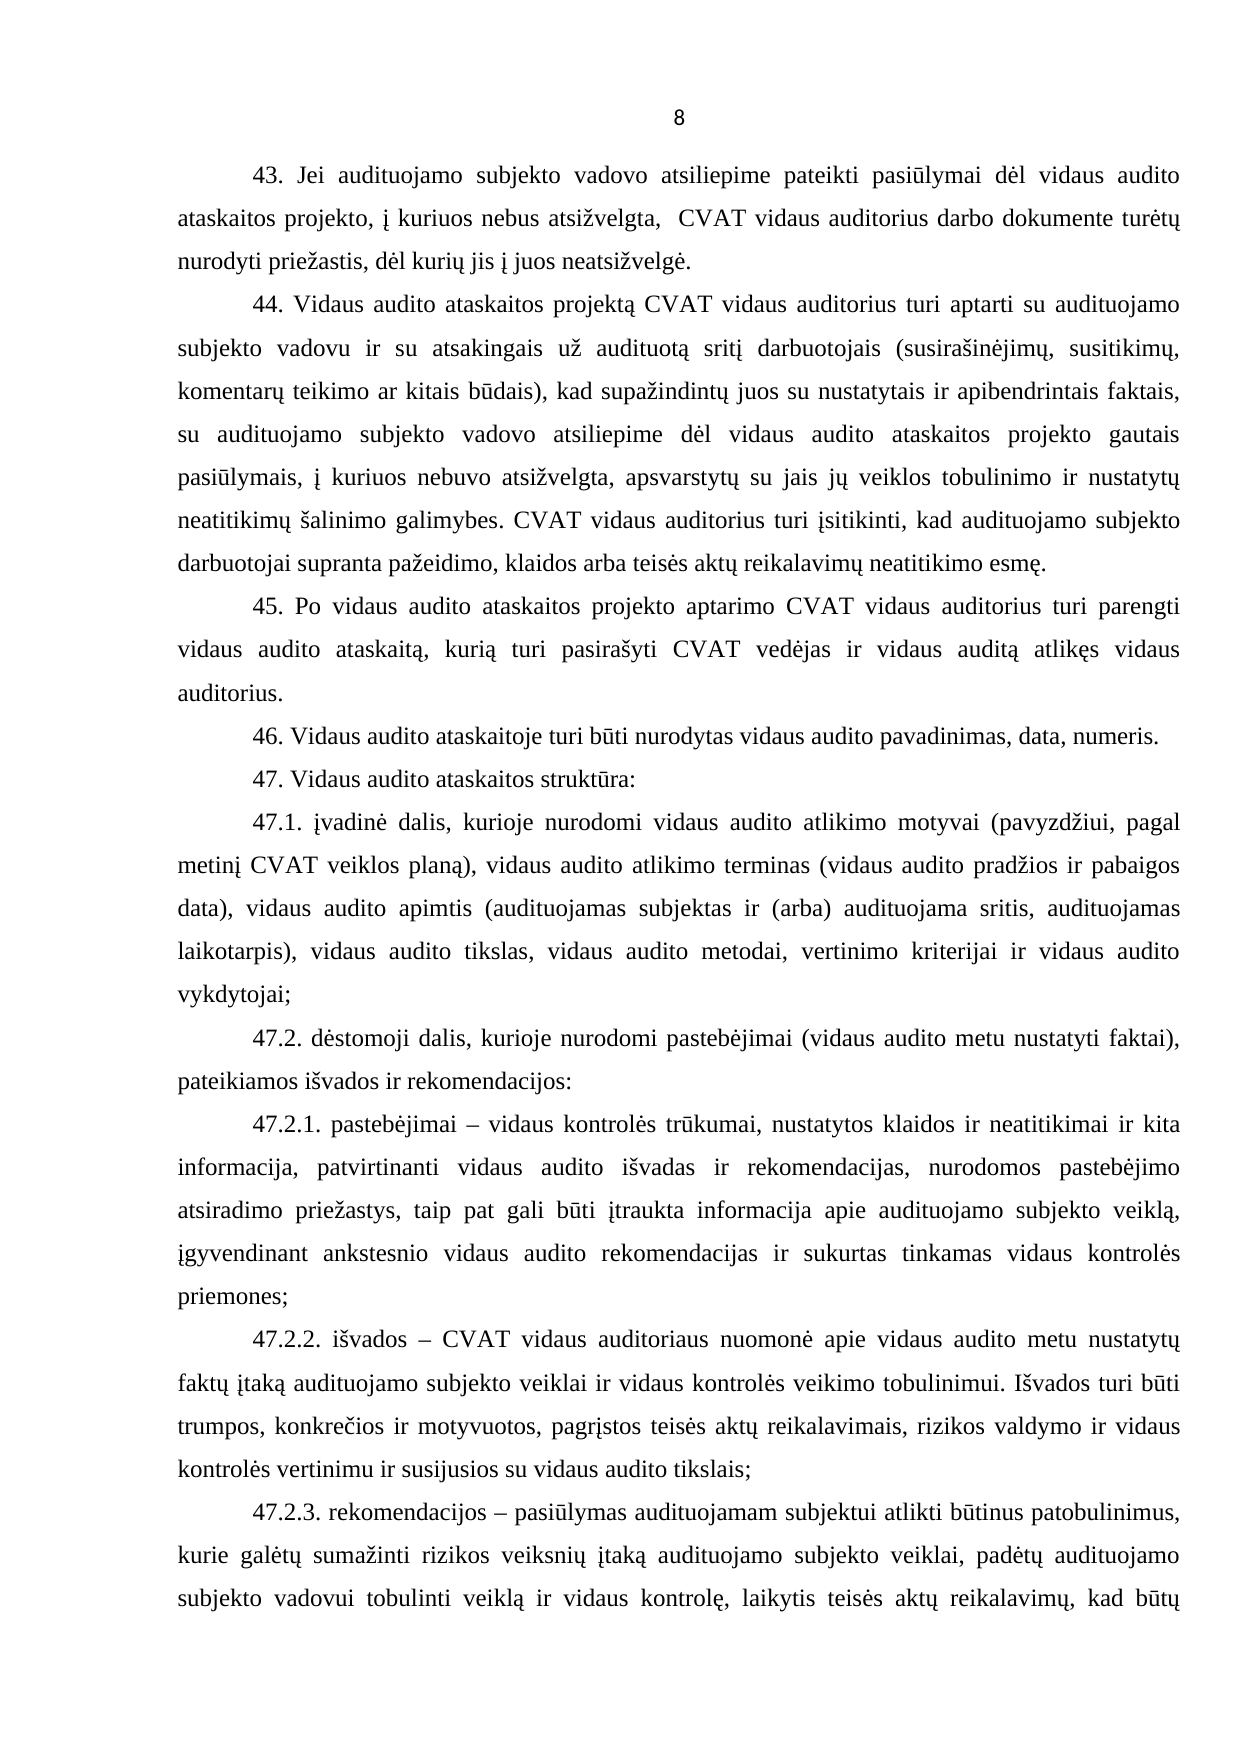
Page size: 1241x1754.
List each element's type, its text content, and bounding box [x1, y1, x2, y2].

text 47.2.3. rekomendacijos – pasiūlymas audituojamam subjektui atlikti būtinus patobulinimus, kurie galėtų sumažinti rizikos veiksnių įtaką audituojamo subjekto veiklai, padėtų audituojamo subjekto vadovui tobulinti veiklą ir vidaus kontrolę, laikytis teisės aktų reikalavimų, kad būtų [177, 1497, 1181, 1612]
text 47. Vidaus audito ataskaitos struktūra: [177, 764, 1181, 793]
text 44. Vidaus audito ataskaitos projektą CVAT vidaus auditorius turi aptarti su audituojamo subjekto vadovu ir su atsakingais už audituotą sritį darbuotojais (susirašinėjimų, susitikimų, komentarų teikimo ar kitais būdais), kad supažindintų juos su nustatytais ir apibendrintais faktais, su audituojamo subjekto vadovo atsiliepime dėl vidaus audito ataskaitos projekto gautais pasiūlymais, į kuriuos nebuvo atsižvelgta, apsvarstytų su jais jų veiklos tobulinimo ir nustatytų neatitikimų šalinimo galimybes. CVAT vidaus auditorius turi įsitikinti, kad audituojamo subjekto darbuotojai supranta pažeidimo, klaidos arba teisės aktų reikalavimų neatitikimo esmę. [177, 289, 1181, 577]
text 45. Po vidaus audito ataskaitos projekto aptarimo CVAT vidaus auditorius turi parengti vidaus audito ataskaitą, kurią turi pasirašyti CVAT vedėjas ir vidaus auditą atlikęs vidaus auditorius. [177, 591, 1181, 706]
text 43. Jei audituojamo subjekto vadovo atsiliepime pateikti pasiūlymai dėl vidaus audito ataskaitos projekto, į kuriuos nebus atsižvelgta, CVAT vidaus auditorius darbo dokumente turėtų nurodyti priežastis, dėl kurių jis į juos neatsižvelgė. [177, 160, 1181, 275]
text 47.2.1. pastebėjimai – vidaus kontrolės trūkumai, nustatytos klaidos ir neatitikimai ir kita informacija, patvirtinanti vidaus audito išvadas ir rekomendacijas, nurodomos pastebėjimo atsiradimo priežastys, taip pat gali būti įtraukta informacija apie audituojamo subjekto veiklą, įgyvendinant ankstesnio vidaus audito rekomendacijas ir sukurtas tinkamas vidaus kontrolės priemones; [177, 1109, 1181, 1310]
text 47.2.2. išvados – CVAT vidaus auditoriaus nuomonė apie vidaus audito metu nustatytų faktų įtaką audituojamo subjekto veiklai ir vidaus kontrolės veikimo tobulinimui. Išvados turi būti trumpos, konkrečios ir motyvuotos, pagrįstos teisės aktų reikalavimais, rizikos valdymo ir vidaus kontrolės vertinimu ir susijusios su vidaus audito tikslais; [177, 1324, 1181, 1483]
text 47.2. dėstomoji dalis, kurioje nurodomi pastebėjimai (vidaus audito metu nustatyti faktai), pateikiamos išvados ir rekomendacijos: [177, 1023, 1181, 1094]
text 47.1. įvadinė dalis, kurioje nurodomi vidaus audito atlikimo motyvai (pavyzdžiui, pagal metinį CVAT veiklos planą), vidaus audito atlikimo terminas (vidaus audito pradžios ir pabaigos data), vidaus audito apimtis (audituojamas subjektas ir (arba) audituojama sritis, audituojamas laikotarpis), vidaus audito tikslas, vidaus audito metodai, vertinimo kriterijai ir vidaus audito vykdytojai; [177, 807, 1181, 1008]
text 46. Vidaus audito ataskaitoje turi būti nurodytas vidaus audito pavadinimas, data, numeris. [177, 721, 1181, 749]
